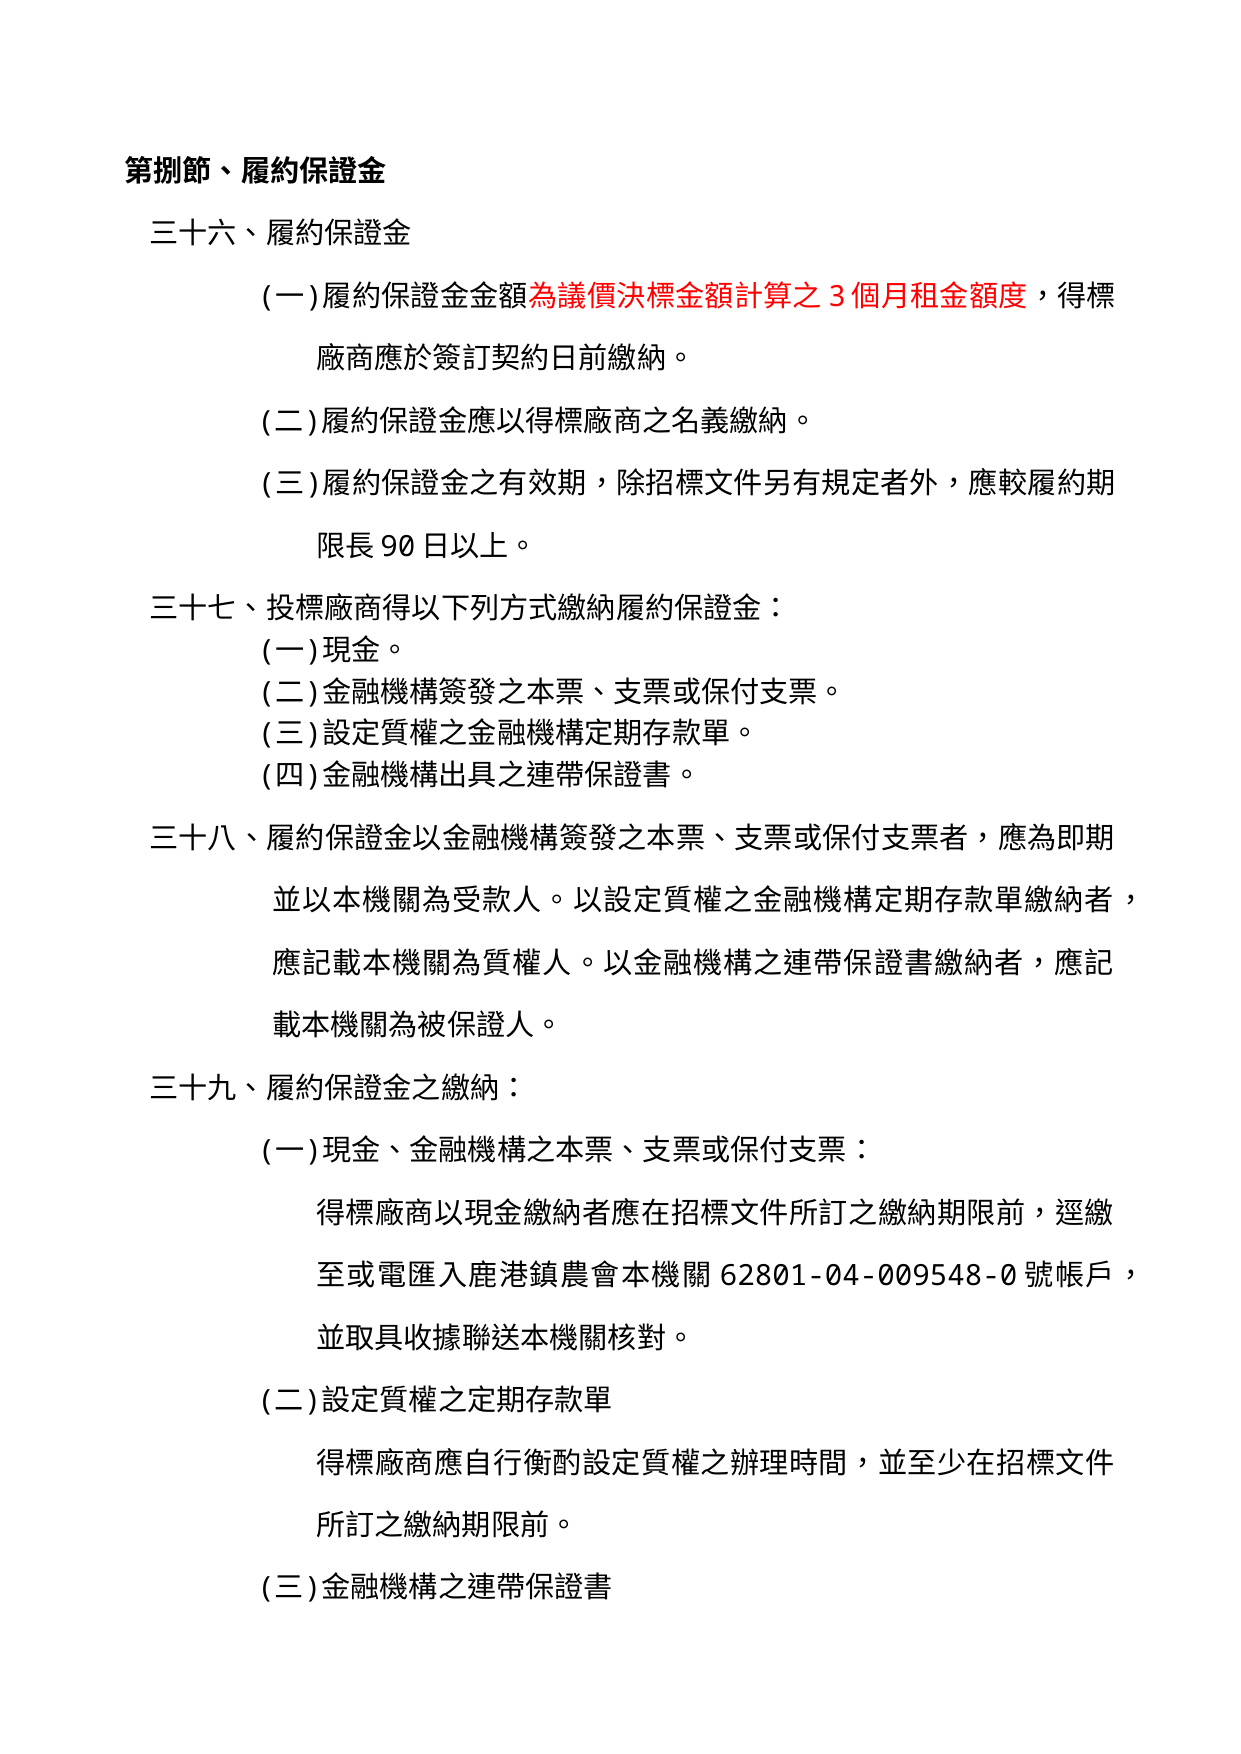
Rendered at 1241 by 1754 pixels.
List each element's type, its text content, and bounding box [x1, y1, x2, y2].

text (一)現金、金融機構之本票、支票或保付支票： [258, 1106, 1116, 1169]
text 三十六、履約保證金 [149, 189, 1116, 252]
text (一)現金。 [258, 627, 1116, 669]
text 三十九、履約保證金之繳納： [149, 1044, 1116, 1106]
text 三十七、投標廠商得以下列方式繳納履約保證金： [149, 564, 1116, 627]
text (二)設定質權之定期存款單 [257, 1356, 1116, 1419]
text (三)設定質權之金融機構定期存款單。 [258, 710, 1116, 752]
text 第捌節、履約保證金 [124, 127, 1116, 189]
text (四)金融機構出具之連帶保證書。 [258, 752, 1116, 794]
text 得標廠商以現金繳納者應在招標文件所訂之繳納期限前，逕繳至或電匯入鹿港鎮農會本機關62801-04-009548-0號帳戶，並取具收據聯送本機關核對。 [316, 1169, 1116, 1356]
text (二)履約保證金應以得標廠商之名義繳納。 [257, 377, 1116, 439]
text (三)金融機構之連帶保證書 [257, 1544, 1116, 1606]
text (二)金融機構簽發之本票、支票或保付支票。 [258, 669, 1116, 710]
text (三)履約保證金之有效期，除招標文件另有規定者外，應較履約期限長90日以上。 [258, 439, 1116, 564]
text 三十八、履約保證金以金融機構簽發之本票、支票或保付支票者，應為即期並以本機關為受款人。以設定質權之金融機構定期存款單繳納者，應記載本機關為質權人。以金融機構之連帶保證書繳納者，應記載本機關為被保證人。 [149, 794, 1116, 1044]
text 得標廠商應自行衡酌設定質權之辦理時間，並至少在招標文件所訂之繳納期限前。 [316, 1419, 1116, 1544]
text (一)履約保證金金額為議價決標金額計算之3個月租金額度，得標廠商應於簽訂契約日前繳納。 [258, 252, 1116, 377]
